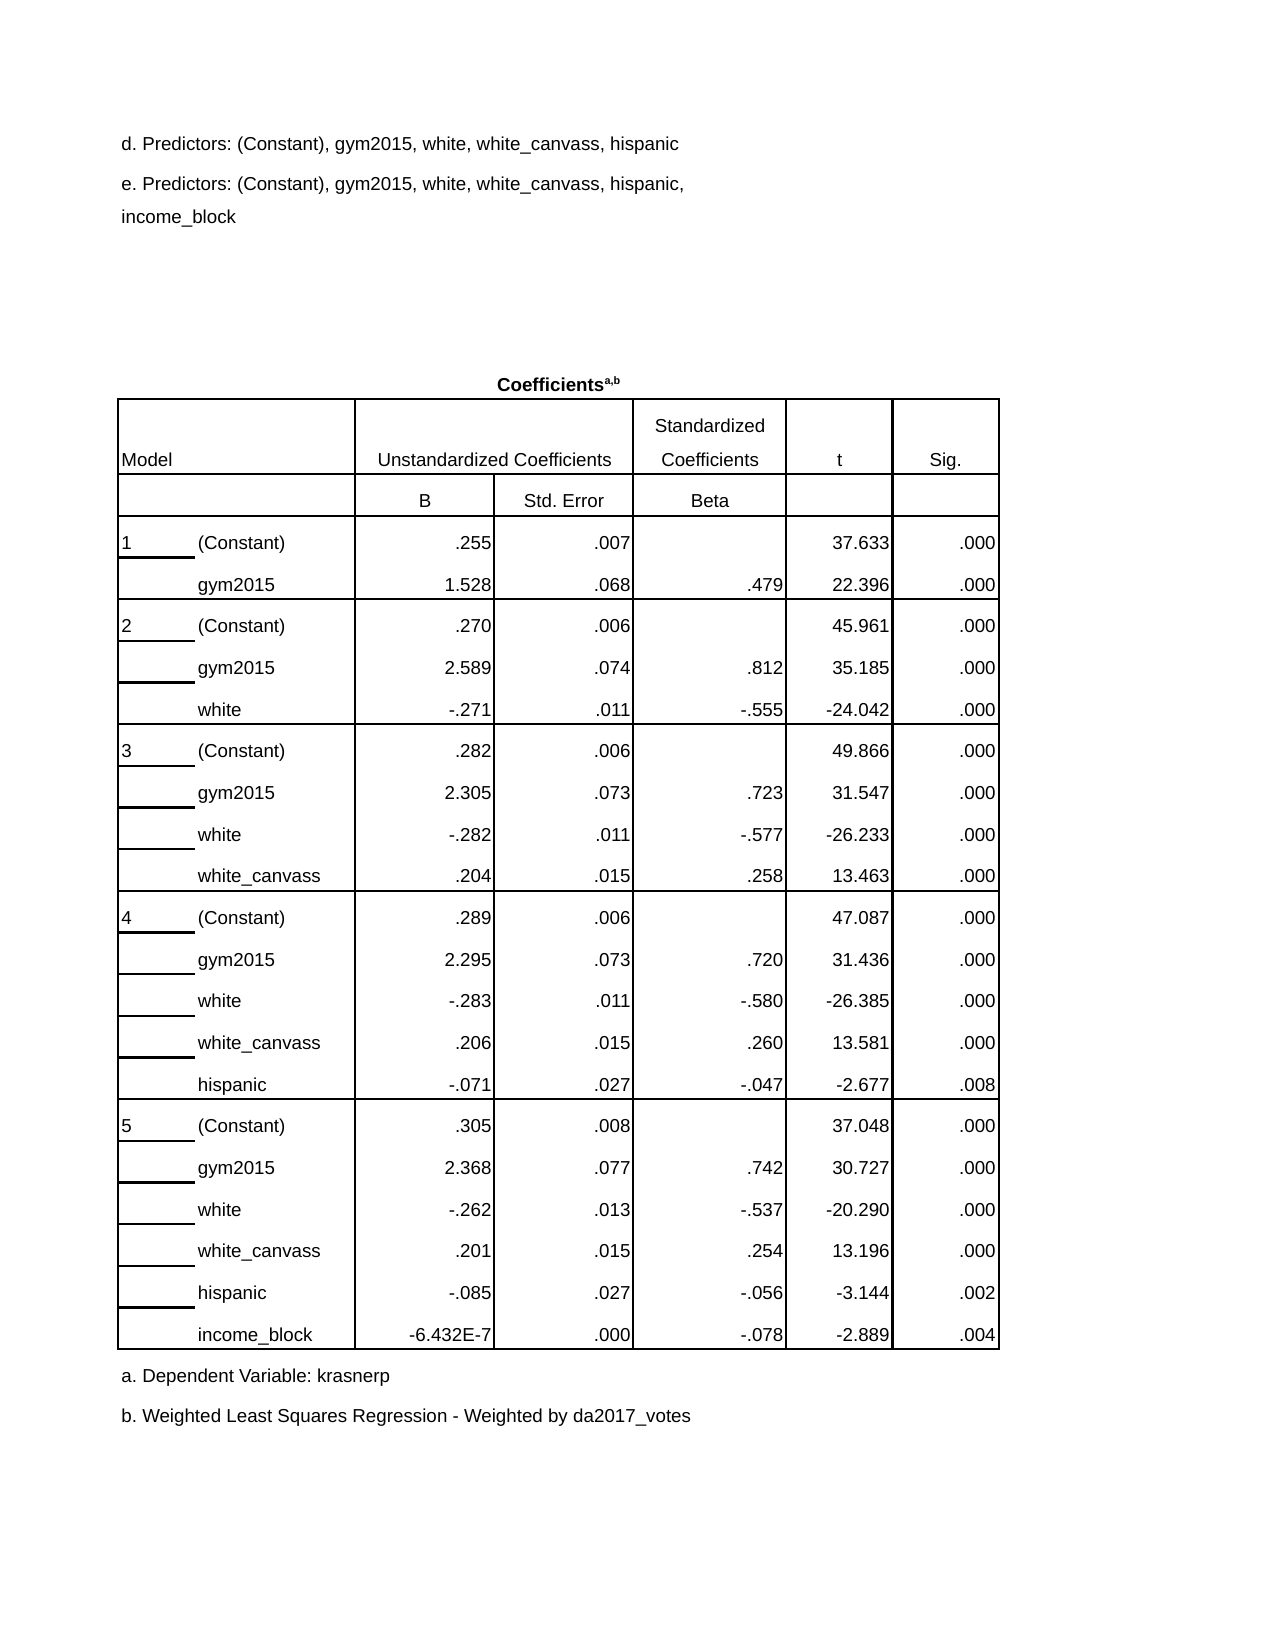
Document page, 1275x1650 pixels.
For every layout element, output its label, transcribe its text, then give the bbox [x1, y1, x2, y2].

table_cell .004 [894, 1306, 998, 1348]
table_cell .008 [894, 1056, 998, 1098]
table_cell t [787, 400, 891, 473]
table_cell -.262 [356, 1181, 493, 1223]
table_cell d. Predictors: (Constant), gym2015, white, white_canvass, hispanic [118, 118, 720, 158]
table_cell -.577 [634, 806, 785, 848]
table_cell -.056 [634, 1265, 785, 1306]
table_cell [119, 475, 354, 515]
table_cell 3 [119, 725, 194, 765]
table_cell .000 [894, 1015, 998, 1056]
table_cell [119, 809, 194, 848]
table_cell -.047 [634, 1056, 785, 1098]
table_cell [119, 1142, 194, 1181]
table_cell -.580 [634, 973, 785, 1015]
table_cell .812 [634, 640, 785, 681]
table_cell 5 [119, 1100, 194, 1140]
table_cell [119, 642, 194, 681]
table_cell [119, 934, 194, 973]
table_cell Unstandardized Coefficients [356, 400, 632, 473]
table_cell 1 [119, 517, 194, 556]
table_cell .011 [495, 806, 632, 848]
table_cell -2.889 [787, 1306, 891, 1348]
table_cell .015 [495, 1223, 632, 1265]
table_cell -.282 [356, 806, 493, 848]
table_cell .289 [356, 892, 493, 931]
table_cell 35.185 [787, 640, 891, 681]
table_cell 30.727 [787, 1140, 891, 1181]
table_cell .008 [495, 1100, 632, 1140]
table_cell .204 [356, 848, 493, 890]
table_cell .074 [495, 640, 632, 681]
table_cell .073 [495, 765, 632, 806]
table_cell .000 [894, 931, 998, 973]
table_cell .006 [495, 600, 632, 640]
table_cell -.555 [634, 681, 785, 723]
table_cell [787, 475, 891, 515]
table_cell .305 [356, 1100, 493, 1140]
table_cell -2.677 [787, 1056, 891, 1098]
table_cell .000 [894, 517, 998, 556]
table_cell hispanic [195, 1056, 354, 1098]
table_cell B [356, 475, 493, 515]
table_cell -.537 [634, 1181, 785, 1223]
table_cell (Constant) [195, 600, 354, 640]
table_cell 37.048 [787, 1100, 891, 1140]
table_cell white_canvass [195, 1015, 354, 1056]
table_cell .073 [495, 931, 632, 973]
table_cell .000 [894, 1181, 998, 1223]
table_cell -.085 [356, 1265, 493, 1306]
table_cell 13.196 [787, 1223, 891, 1265]
table_cell white_canvass [195, 848, 354, 890]
table_cell white_canvass [195, 1223, 354, 1265]
table_cell .258 [634, 848, 785, 890]
table_cell [119, 767, 194, 806]
table_cell .720 [634, 931, 785, 973]
table_cell white [195, 973, 354, 1015]
table_cell -20.290 [787, 1181, 891, 1223]
table_cell Sig. [894, 400, 998, 473]
table_cell 13.463 [787, 848, 891, 890]
table_cell .000 [894, 600, 998, 640]
table_cell .000 [894, 725, 998, 765]
table_cell .027 [495, 1056, 632, 1098]
table_header Coefficientsa,b [118, 359, 998, 398]
table_cell [634, 725, 785, 765]
table_cell [119, 975, 194, 1015]
table_cell .254 [634, 1223, 785, 1265]
table_cell [119, 1267, 194, 1306]
table_cell .000 [894, 1140, 998, 1181]
table_cell 47.087 [787, 892, 891, 931]
table_cell 13.581 [787, 1015, 891, 1056]
table_cell gym2015 [195, 556, 354, 598]
table_cell .255 [356, 517, 493, 556]
table_cell (Constant) [195, 1100, 354, 1140]
table_cell [119, 1225, 194, 1265]
table_cell gym2015 [195, 1140, 354, 1181]
table_cell 2.589 [356, 640, 493, 681]
table_cell [119, 684, 194, 723]
table_cell (Constant) [195, 517, 354, 556]
table_cell [634, 600, 785, 640]
table_cell .000 [894, 556, 998, 598]
table_cell [119, 850, 194, 890]
table_cell gym2015 [195, 640, 354, 681]
table_cell .000 [894, 640, 998, 681]
table_cell Standardized Coefficients [634, 400, 785, 473]
table_cell Beta [634, 475, 785, 515]
table_cell .206 [356, 1015, 493, 1056]
table_cell hispanic [195, 1265, 354, 1306]
table_cell [894, 475, 998, 515]
table_cell -24.042 [787, 681, 891, 723]
table_cell .015 [495, 1015, 632, 1056]
table_cell .270 [356, 600, 493, 640]
table_cell -.271 [356, 681, 493, 723]
table_cell .000 [894, 973, 998, 1015]
table_cell 31.436 [787, 931, 891, 973]
table_cell 1.528 [356, 556, 493, 598]
table_cell 4 [119, 892, 194, 931]
table_cell -26.385 [787, 973, 891, 1015]
table_cell 2 [119, 600, 194, 640]
table_cell [634, 892, 785, 931]
table_cell .260 [634, 1015, 785, 1056]
table_cell 37.633 [787, 517, 891, 556]
table_cell .479 [634, 556, 785, 598]
table_cell .068 [495, 556, 632, 598]
table_cell 45.961 [787, 600, 891, 640]
table_cell [119, 1309, 194, 1348]
table_cell .000 [894, 681, 998, 723]
table_cell -26.233 [787, 806, 891, 848]
table_cell [634, 517, 785, 556]
table_cell [119, 559, 194, 598]
table_cell .015 [495, 848, 632, 890]
table_cell [634, 1100, 785, 1140]
table_cell -3.144 [787, 1265, 891, 1306]
table_cell [119, 1017, 194, 1056]
table_cell gym2015 [195, 931, 354, 973]
table_cell .000 [495, 1306, 632, 1348]
table_cell .723 [634, 765, 785, 806]
table_cell 22.396 [787, 556, 891, 598]
table_cell -6.432E-7 [356, 1306, 493, 1348]
table_cell [119, 1059, 194, 1098]
table_cell -.071 [356, 1056, 493, 1098]
table_cell .011 [495, 681, 632, 723]
table_cell (Constant) [195, 892, 354, 931]
table_cell 2.368 [356, 1140, 493, 1181]
table_cell 31.547 [787, 765, 891, 806]
table_cell income_block [195, 1306, 354, 1348]
table_cell .282 [356, 725, 493, 765]
table_cell Model [119, 400, 354, 473]
table_cell a. Dependent Variable: krasnerp [118, 1350, 998, 1390]
table_cell b. Weighted Least Squares Regression - Weighted by da2017_votes [118, 1390, 998, 1429]
table_cell .000 [894, 892, 998, 931]
table_cell Std. Error [495, 475, 632, 515]
table_cell -.078 [634, 1306, 785, 1348]
table_cell .742 [634, 1140, 785, 1181]
table_cell .006 [495, 725, 632, 765]
table_cell .077 [495, 1140, 632, 1181]
table_cell .007 [495, 517, 632, 556]
table_cell white [195, 806, 354, 848]
table_cell white [195, 1181, 354, 1223]
table_cell .000 [894, 806, 998, 848]
table_cell .002 [894, 1265, 998, 1306]
table_cell .011 [495, 973, 632, 1015]
table_cell (Constant) [195, 725, 354, 765]
table_cell white [195, 681, 354, 723]
table_cell .000 [894, 1100, 998, 1140]
table_cell .000 [894, 765, 998, 806]
table_cell .027 [495, 1265, 632, 1306]
table_cell 49.866 [787, 725, 891, 765]
table_cell 2.295 [356, 931, 493, 973]
table_cell -.283 [356, 973, 493, 1015]
table_cell 2.305 [356, 765, 493, 806]
table_cell .013 [495, 1181, 632, 1223]
table_cell .201 [356, 1223, 493, 1265]
table_cell gym2015 [195, 765, 354, 806]
table_cell e. Predictors: (Constant), gym2015, white, white_canvass, hispanic, income_block [118, 158, 720, 231]
table_cell .006 [495, 892, 632, 931]
table_cell .000 [894, 848, 998, 890]
table_cell .000 [894, 1223, 998, 1265]
table_cell [119, 1184, 194, 1223]
